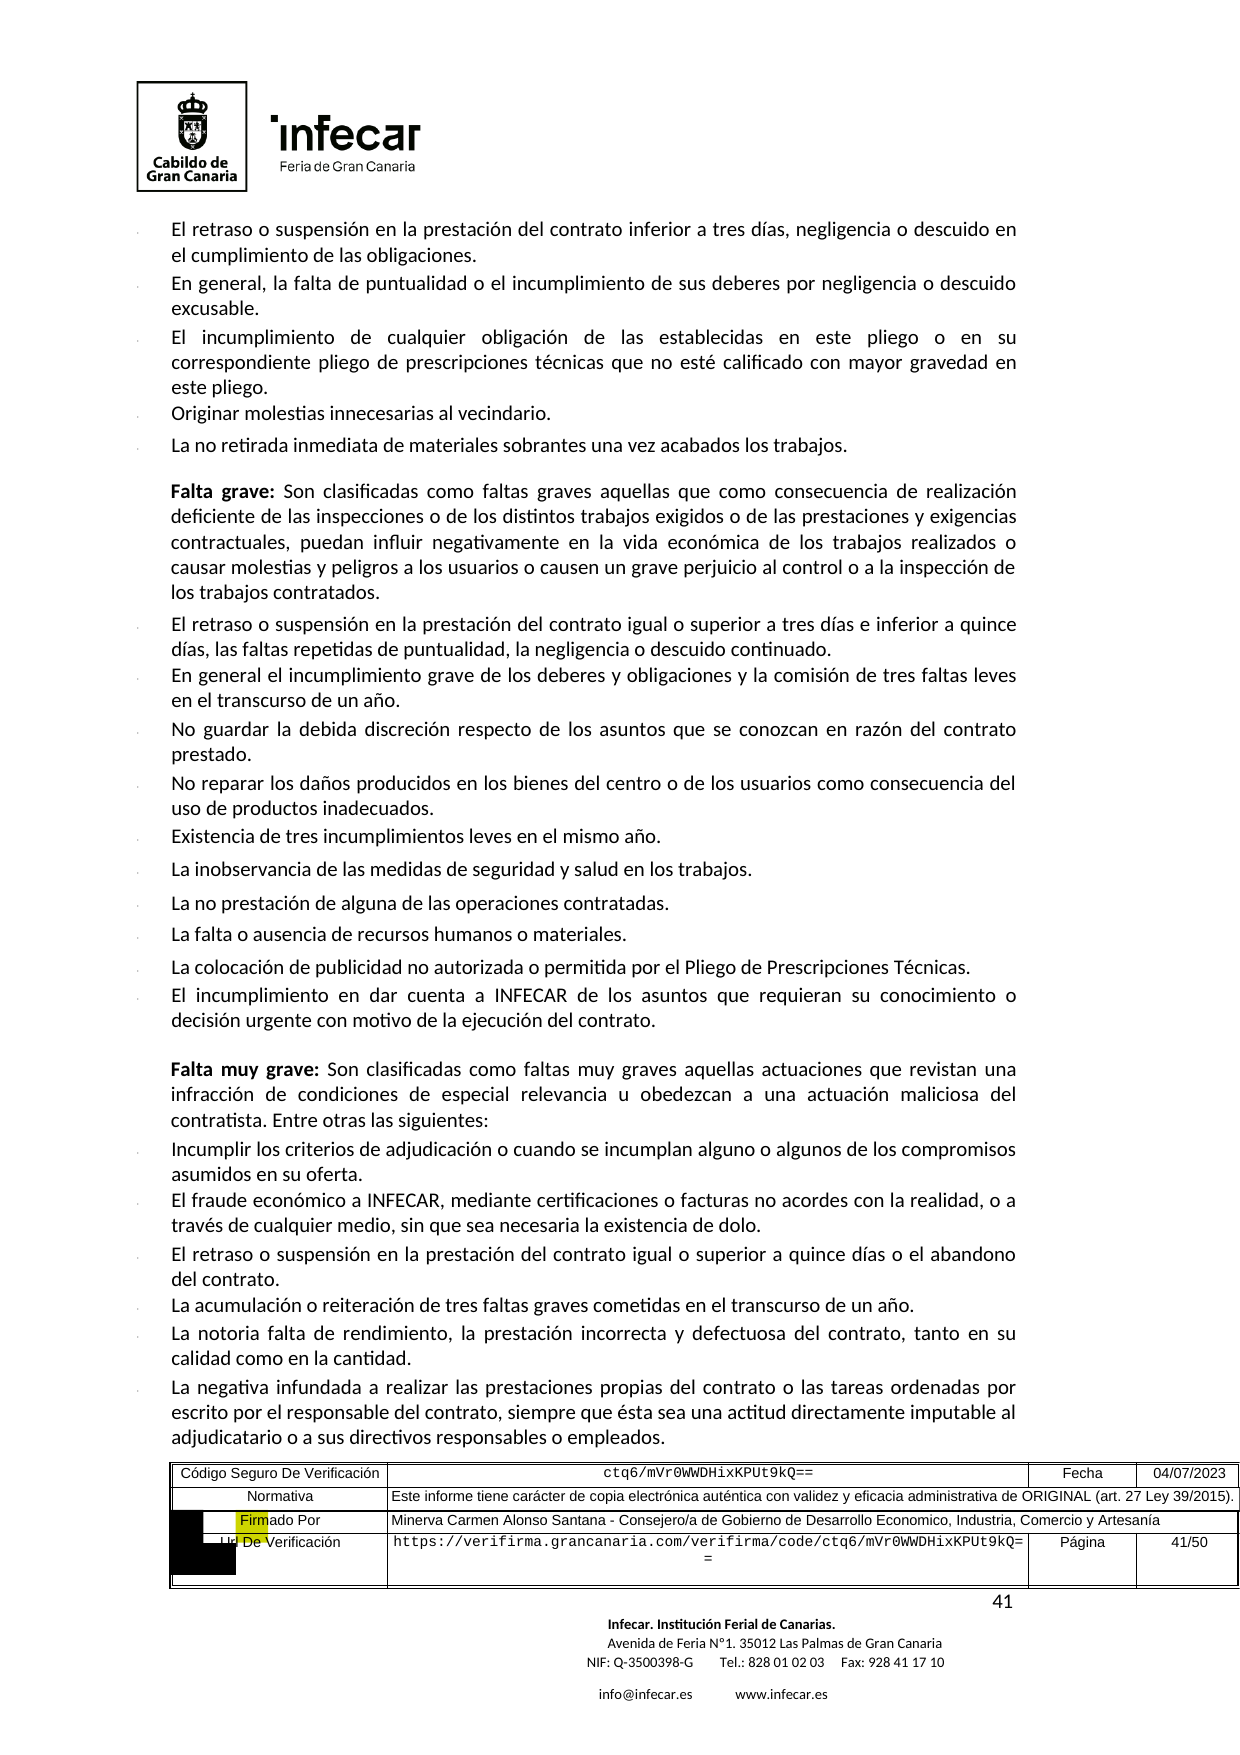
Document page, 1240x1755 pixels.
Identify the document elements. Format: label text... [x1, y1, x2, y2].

list En general el incumplimiento grave de los deberes y obligaciones y la comisión de tres faltas leves en el transcurso de un año. [137, 662, 1018, 713]
list La notoria falta de rendimiento, la prestación incorrecta y defectuosa del contrato, tanto en su calidad como en la cantidad. [137, 1320, 1018, 1371]
list La no retirada inmediata de materiales sobrantes una vez acabados los trabajos. [137, 432, 1018, 457]
list El retraso o suspensión en la prestación del contrato igual o superior a tres días e inferior a quince días, las faltas repetidas de puntualidad, la negligencia o descuido continuado. [137, 612, 1018, 662]
list La colocación de publicidad no autorizada o permitida por el Pliego de Prescripciones Técnicas. [137, 954, 1018, 979]
list La negativa infundada a realizar las prestaciones propias del contrato o las tareas ordenadas por escrito por el responsable del contrato, siempre que ésta sea una actitud directamente imputable al adjudicatario o a sus directivos responsables o empleados. [137, 1374, 1018, 1450]
list El retraso o suspensión en la prestación del contrato igual o superior a quince días o el abandono del contrato. [137, 1241, 1018, 1292]
list Incumplir los criterios de adjudicación o cuando se incumplan alguno o algunos de los compromisos asumidos en su oferta. [137, 1137, 1018, 1187]
list En general, la falta de puntualidad o el incumplimiento de sus deberes por negligencia o descuido excusable. [137, 271, 1018, 321]
list La acumulación o reiteración de tres faltas graves cometidas en el transcurso de un año. [137, 1292, 1018, 1317]
list La inobservancia de las medidas de seguridad y salud en los trabajos. [137, 856, 1018, 882]
text Falta muy grave: Son clasificadas como faltas muy graves aquellas actuaciones que revistan una infracción de condiciones de especial relevancia u obedezcan a una actuación maliciosa del contratista. Entre otras las siguientes: [171, 1057, 1018, 1132]
list Existencia de tres incumplimientos leves en el mismo año. [137, 824, 1018, 849]
list El fraude económico a INFECAR, mediante certificaciones o facturas no acordes con la realidad, o a través de cualquier medio, sin que sea necesaria la existencia de dolo. [137, 1187, 1018, 1238]
list El incumplimiento de cualquier obligación de las establecidas en este pliego o en su correspondiente pliego de prescripciones técnicas que no esté calificado con mayor gravedad en este pliego. [137, 324, 1018, 400]
list La falta o ausencia de recursos humanos o materiales. [137, 921, 1018, 947]
list No guardar la debida discreción respecto de los asuntos que se conozcan en razón del contrato prestado. [137, 717, 1018, 767]
list El incumplimiento en dar cuenta a INFECAR de los asuntos que requieran su conocimiento o decisión urgente con motivo de la ejecución del contrato. [137, 982, 1018, 1033]
list Originar molestias innecesarias al vecindario. [137, 400, 1018, 425]
list No reparar los daños producidos en los bienes del centro o de los usuarios como consecuencia del uso de productos inadecuados. [137, 770, 1018, 820]
list El retraso o suspensión en la prestación del contrato inferior a tres días, negligencia o descuido en el cumplimiento de las obligaciones. [137, 217, 1018, 267]
text Falta grave: Son clasificadas como faltas graves aquellas que como consecuencia de realización deficiente de las inspecciones o de los distintos trabajos exigidos o de las prestaciones y exigencias contractuales, puedan influir negativamente en la vida económica de los trabajos realizados o causar molestias y peligros a los usuarios o causen un grave perjuicio al control o a la inspección de los trabajos contratados. [171, 479, 1018, 605]
list La no prestación de alguna de las operaciones contratadas. [137, 890, 1018, 915]
